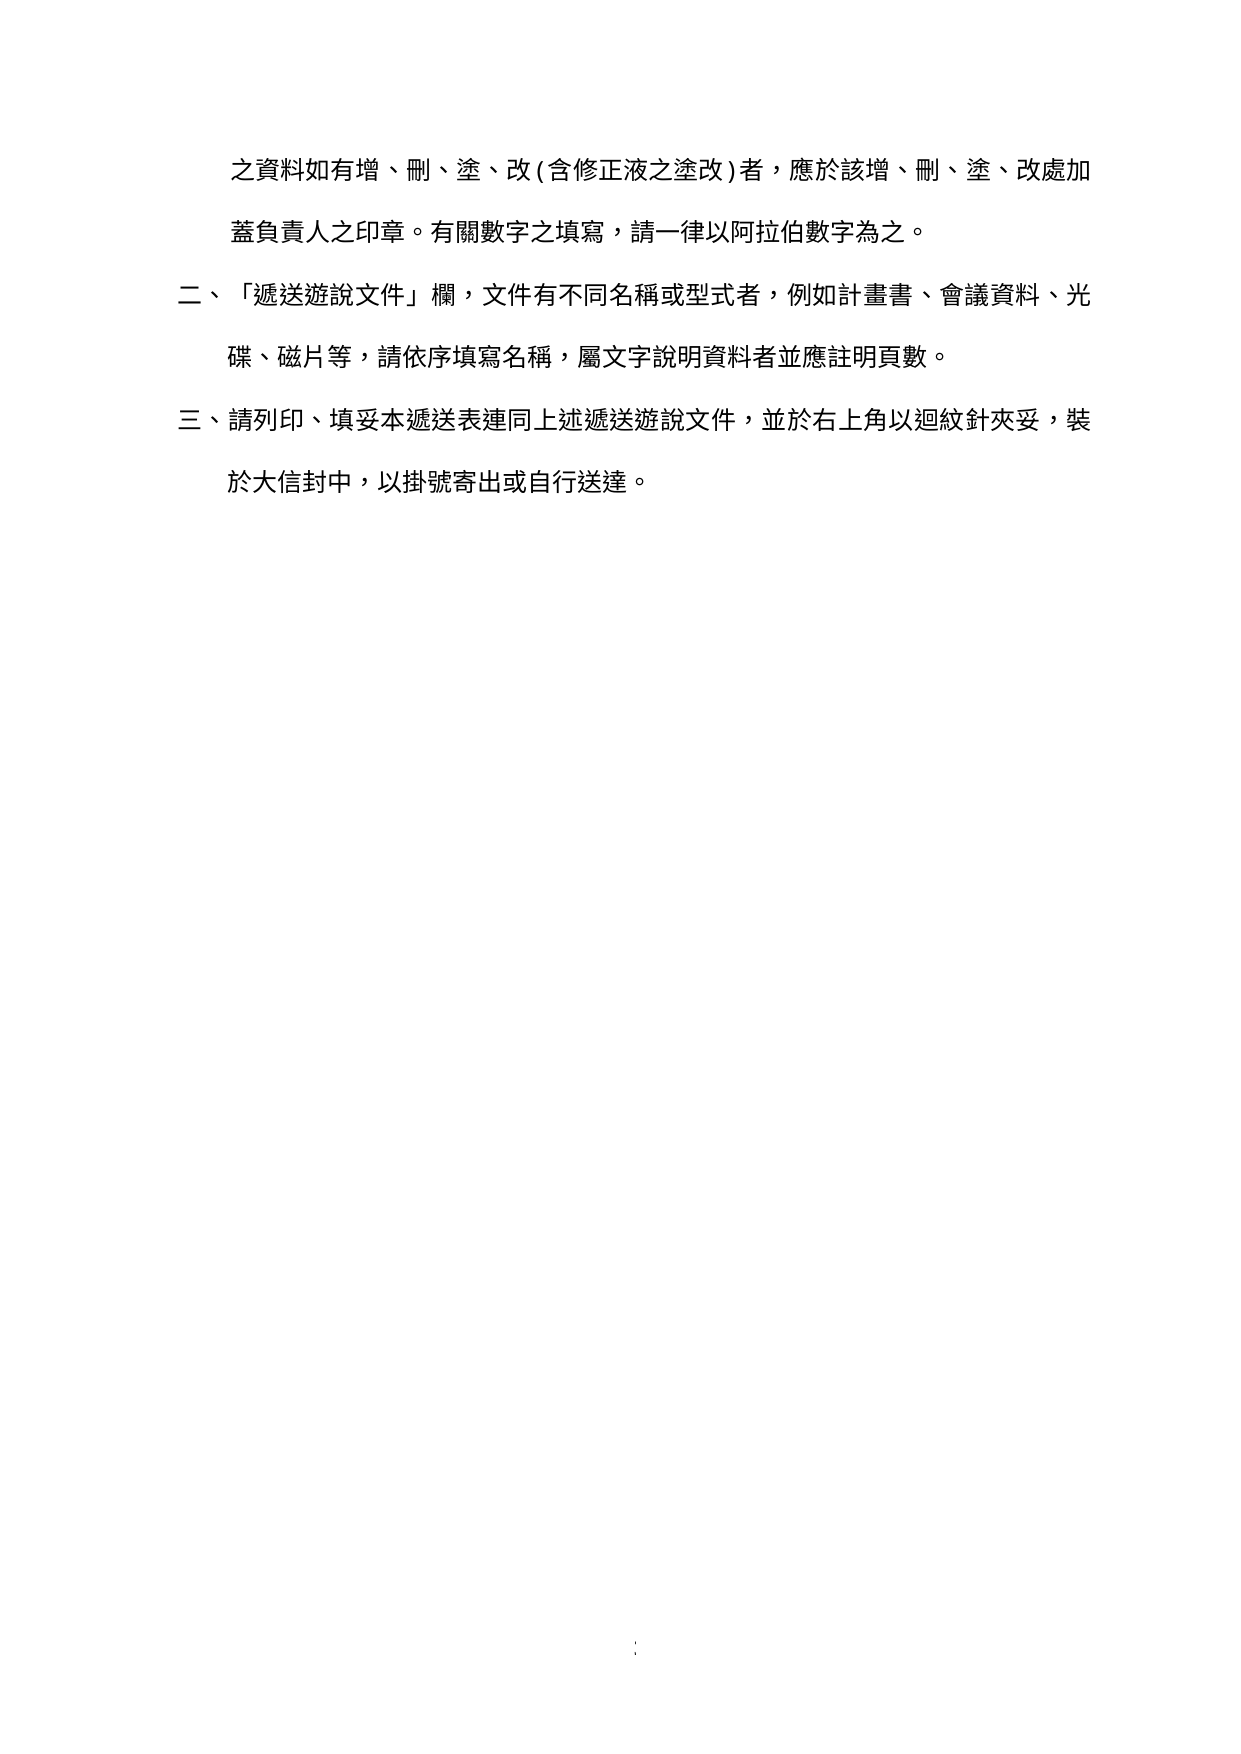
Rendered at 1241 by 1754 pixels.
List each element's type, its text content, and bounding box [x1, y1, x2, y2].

text 三、請列印、填妥本遞送表連同上述遞送遊說文件，並於右上角以迴紋針夾妥，裝於大信封中，以掛號寄出或自行送達。 [177, 377, 1092, 502]
text 之資料如有增、刪、塗、改(含修正液之塗改)者，應於該增、刪、塗、改處加蓋負責人之印章。有關數字之填寫，請一律以阿拉伯數字為之。 [177, 127, 1092, 252]
text 二、「遞送遊說文件」欄，文件有不同名稱或型式者，例如計畫書、會議資料、光碟、磁片等，請依序填寫名稱，屬文字說明資料者並應註明頁數。 [177, 252, 1092, 377]
